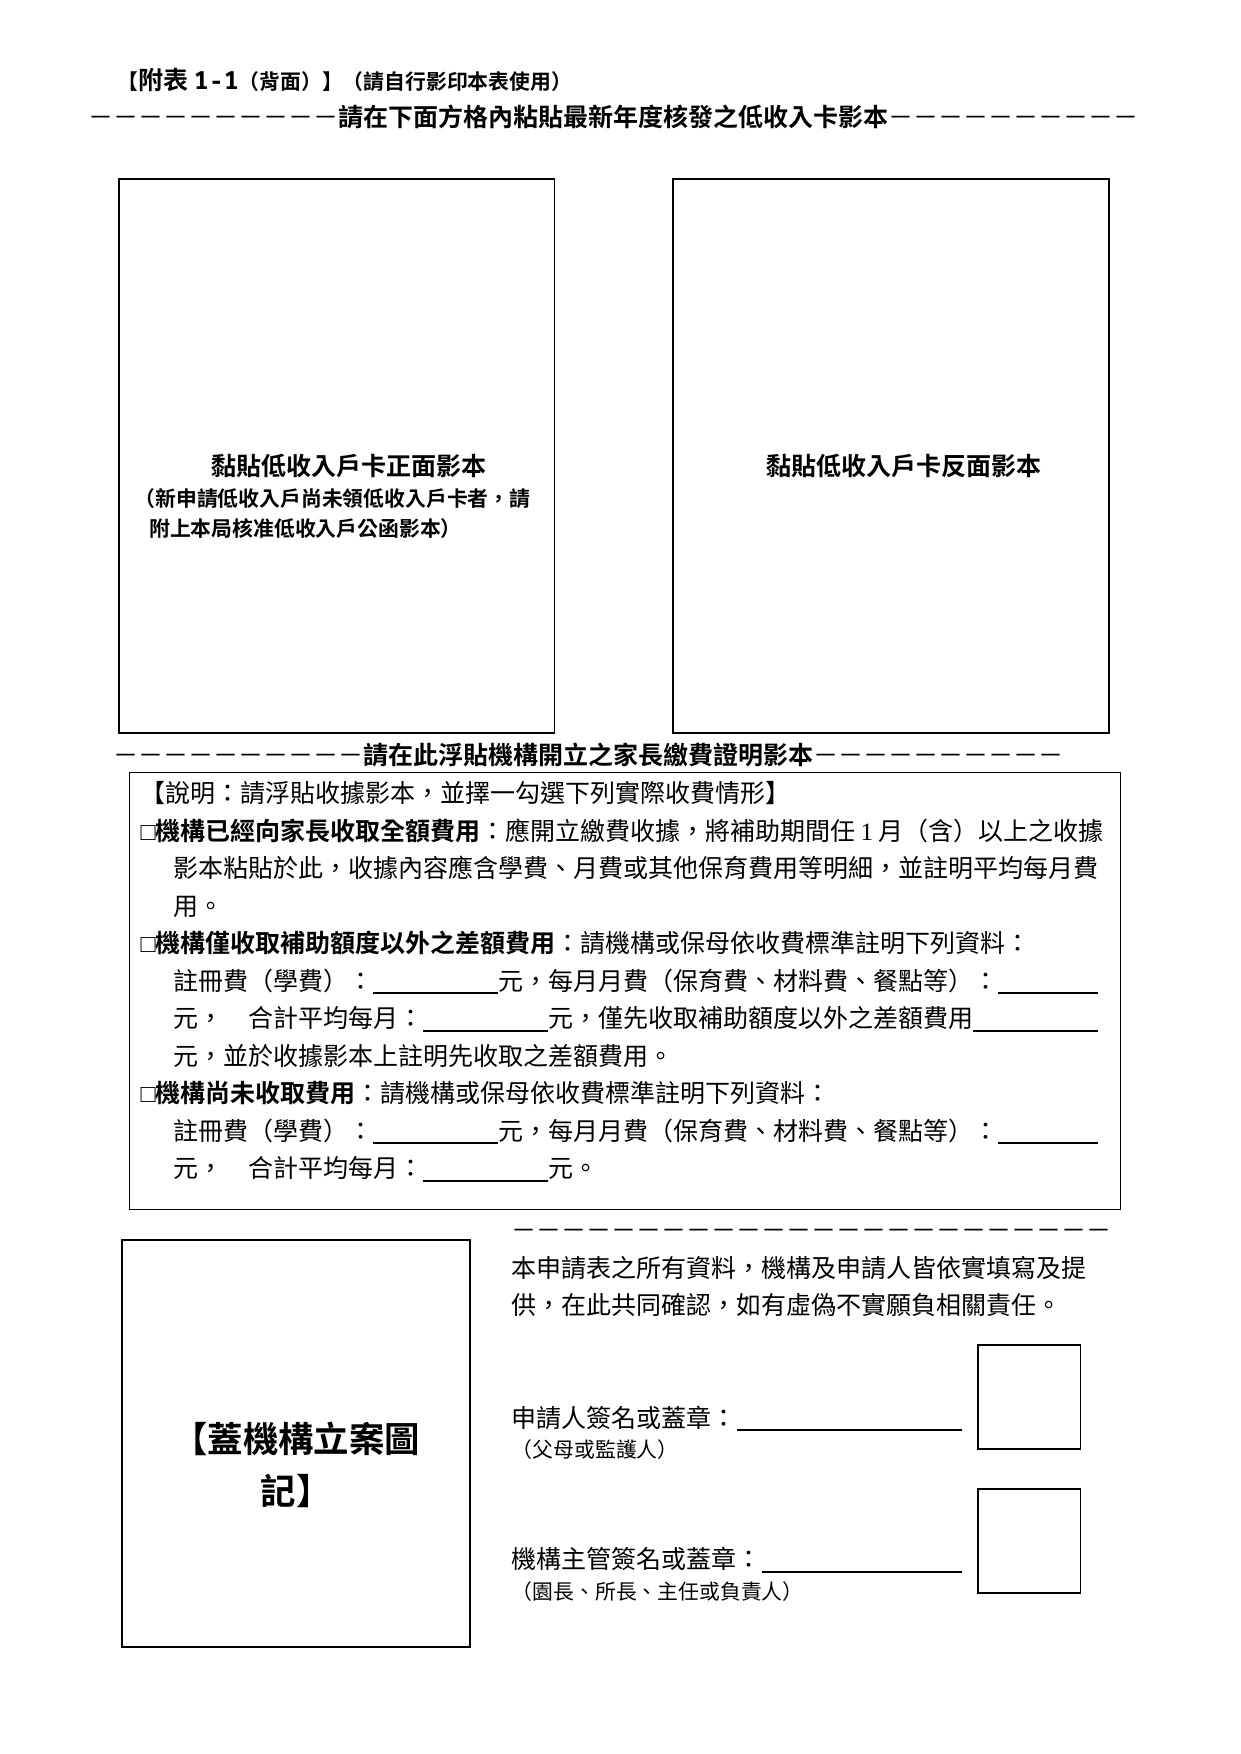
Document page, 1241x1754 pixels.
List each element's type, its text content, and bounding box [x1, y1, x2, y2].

text －－－－－－－－－－請在下面方格內粘貼最新年度核發之低收入卡影本－－－－－－－－－－ [89, 97, 1152, 134]
text （新申請低收入戶尚未領低收入戶卡者，請附上本局核准低收入戶公函影本） [134, 482, 539, 543]
text （園長、所長、主任或負責人） [512, 1576, 1152, 1605]
text （父母或監護人） [512, 1434, 1152, 1464]
text 機構主管簽名或蓋章： [511, 1539, 977, 1576]
text [1081, 1397, 1152, 1434]
text [1081, 1539, 1152, 1576]
text 申請人簽名或蓋章： [511, 1397, 977, 1434]
text －－－－－－－－－－－－－－－－－－－－－－－－ [106, 1209, 1152, 1247]
text 黏貼低收入戶卡反面影本 [688, 446, 1093, 482]
text 本申請表之所有資料，機構及申請人皆依實填寫及提供，在此共同確認，如有虛偽不實願負相關責任。 [511, 1247, 1109, 1322]
table_header 【說明：請浮貼收據影本，並擇一勾選下列實際收費情形】 □機構已經向家長收取全額費用：應開立繳費收據，將補助期間任1月（含）以上之收據影本粘貼於此，收據內容應含學費、月費或其他保育費用等明細，並註明平均每月費用。 □機構僅收取補助額度以外之差額費用：請機構或保母依收費標準註明下列資料： 註冊費（學費）： 元，每月月費（保育費、材料費、餐點等）： 元， 合計平均每月： 元，僅先收取補助額度以外之差額費用 元，並於收據影本上註明先收取之差額費用。 □機構尚未收取費用：請機構或保母依收費標準註明下列資料： 註冊費（學費）： 元，每月月費（保育費、材料費、餐點等）： 元， 合計平均每月： 元。 [130, 773, 1120, 1208]
text 【蓋機構立案圖記】 [137, 1412, 454, 1514]
text －－－－－－－－－－－－－－－－－－－－－－－－ [123, 1241, 469, 1646]
text －－－－－－－－－－請在此浮貼機構開立之家長繳費證明影本－－－－－－－－－－ [89, 734, 1152, 772]
text 【附表1-1（背面）】（請自行影印本表使用） [118, 59, 1152, 97]
text 黏貼低收入戶卡正面影本 [134, 446, 539, 482]
